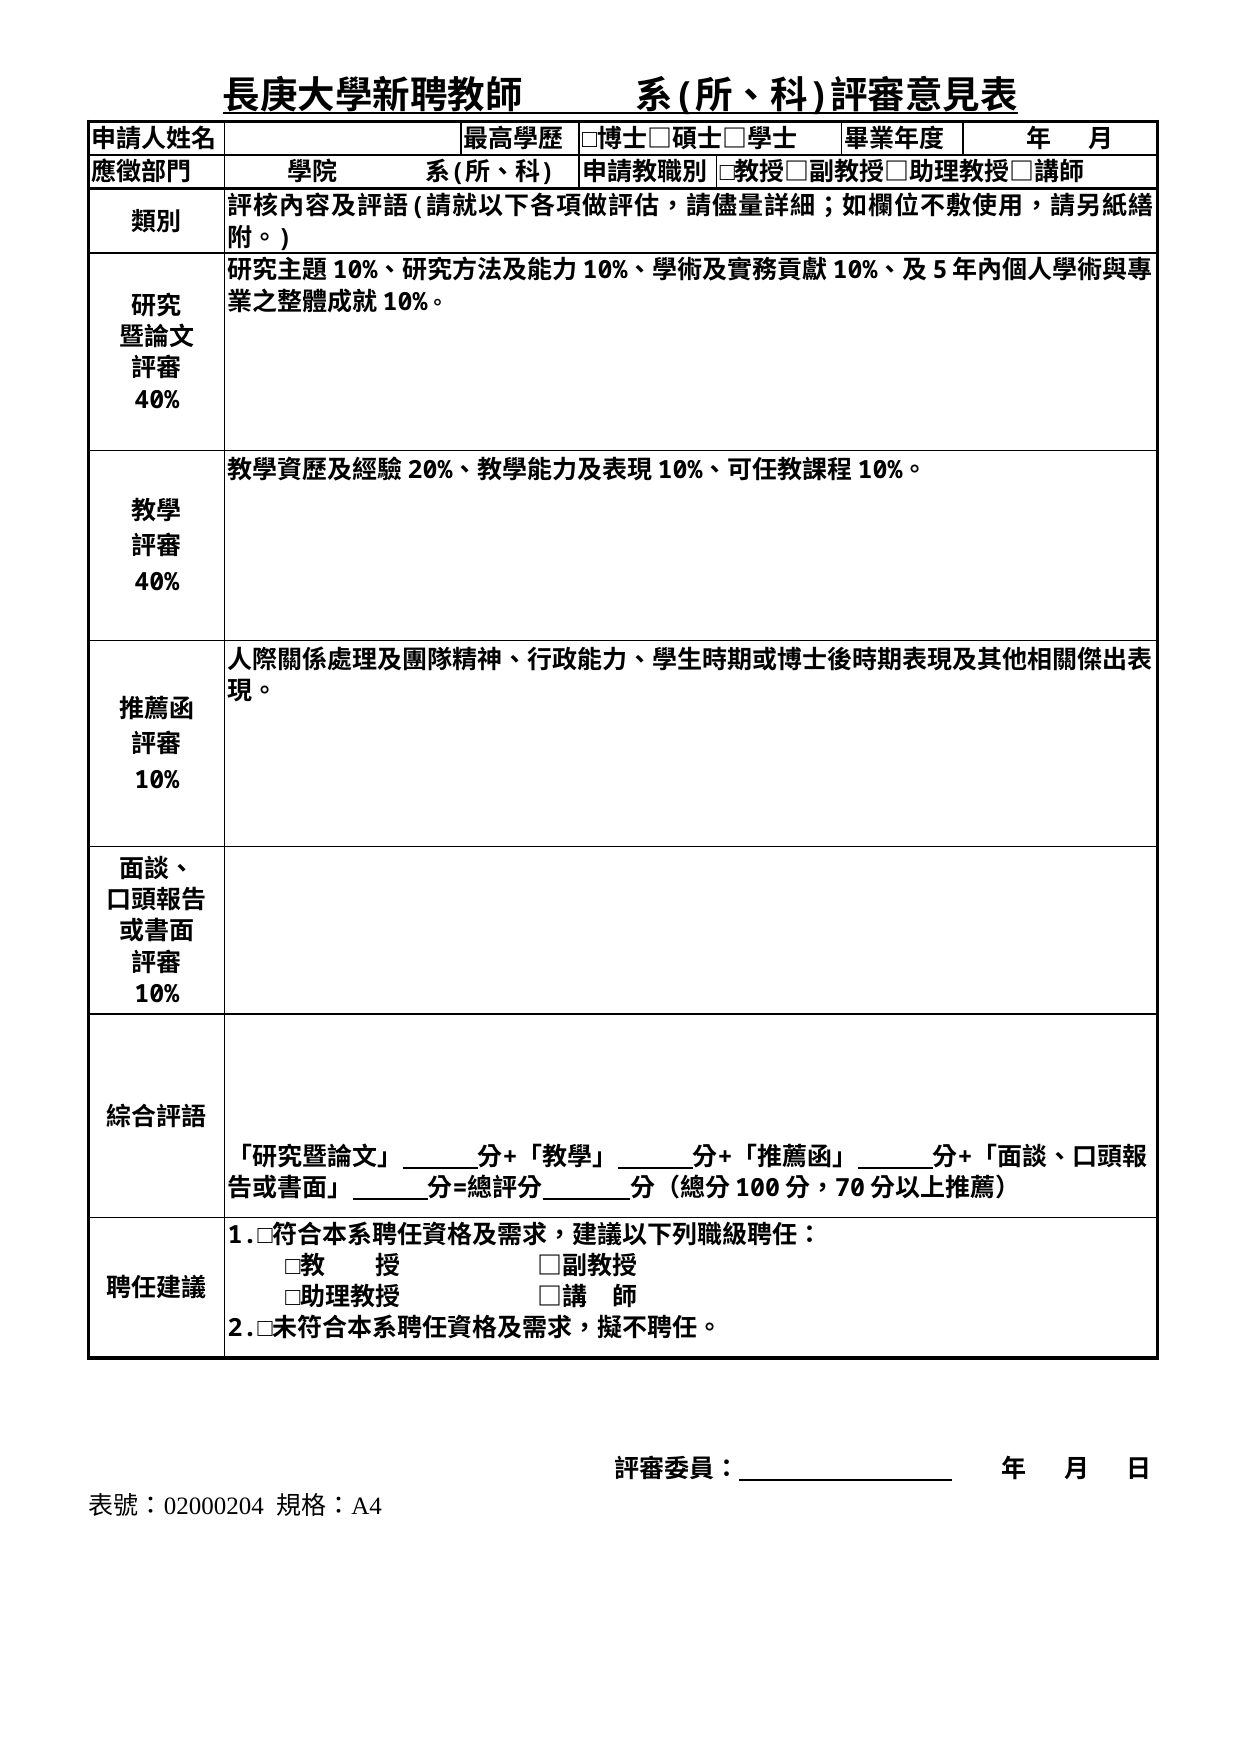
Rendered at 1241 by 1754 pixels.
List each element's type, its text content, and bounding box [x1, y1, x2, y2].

table_cell 研究主題10%、研究方法及能力10%、學術及實務貢獻10%、及5年內個人學術與專業之整體成就10%。 [225, 254, 1156, 450]
table_cell 類別 [90, 190, 224, 252]
table_cell 「研究暨論文」 分+「教學」 分+「推薦函」 分+「面談、口頭報告或書面」 分=總評分 分（總分100分，70分以上推薦） [225, 1015, 1156, 1216]
table_header □博士□碩士□學士 [580, 123, 841, 154]
text 長庚大學新聘教師 系(所、科)評審意見表 [89, 65, 1152, 119]
table_cell [225, 847, 1156, 1013]
table_header 年 月 [964, 123, 1156, 154]
table_cell 面談、 口頭報告 或書面 評審 10% [90, 847, 224, 1013]
table_header 申請人姓名 [90, 123, 224, 154]
table_cell 1.□符合本系聘任資格及需求，建議以下列職級聘任： □教 授 □副教授 □助理教授 □講 師 2.□未符合本系聘任資格及需求，擬不聘任。 [225, 1218, 1156, 1356]
table_cell 教學資歷及經驗20%、教學能力及表現10%、可任教課程10%。 [225, 451, 1156, 639]
table_cell 人際關係處理及團隊精神、行政能力、學生時期或博士後時期表現及其他相關傑出表現。 [225, 641, 1156, 846]
text 評審委員： 年 月 日 [89, 1447, 1152, 1484]
text 表號：02000204 規格：A4 [89, 1484, 1152, 1522]
table_cell 學院 系(所、科) [225, 156, 578, 187]
table_header [225, 123, 460, 154]
table_cell □教授□副教授□助理教授□講師 [717, 156, 1156, 187]
table_cell 推薦函 評審 10% [90, 641, 224, 846]
table_header 最高學歷 [462, 123, 578, 154]
table_cell 聘任建議 [90, 1218, 224, 1356]
table_header 畢業年度 [842, 123, 962, 154]
table_cell 研究 暨論文 評審 40% [90, 254, 224, 450]
table_cell 教學 評審 40% [90, 451, 224, 639]
table_cell 申請教職別 [580, 156, 716, 187]
table_cell 評核內容及評語(請就以下各項做評估，請儘量詳細；如欄位不敷使用，請另紙繕附。) [225, 190, 1156, 252]
table_cell 綜合評語 [90, 1015, 224, 1216]
table_cell 應徵部門 [90, 156, 224, 187]
